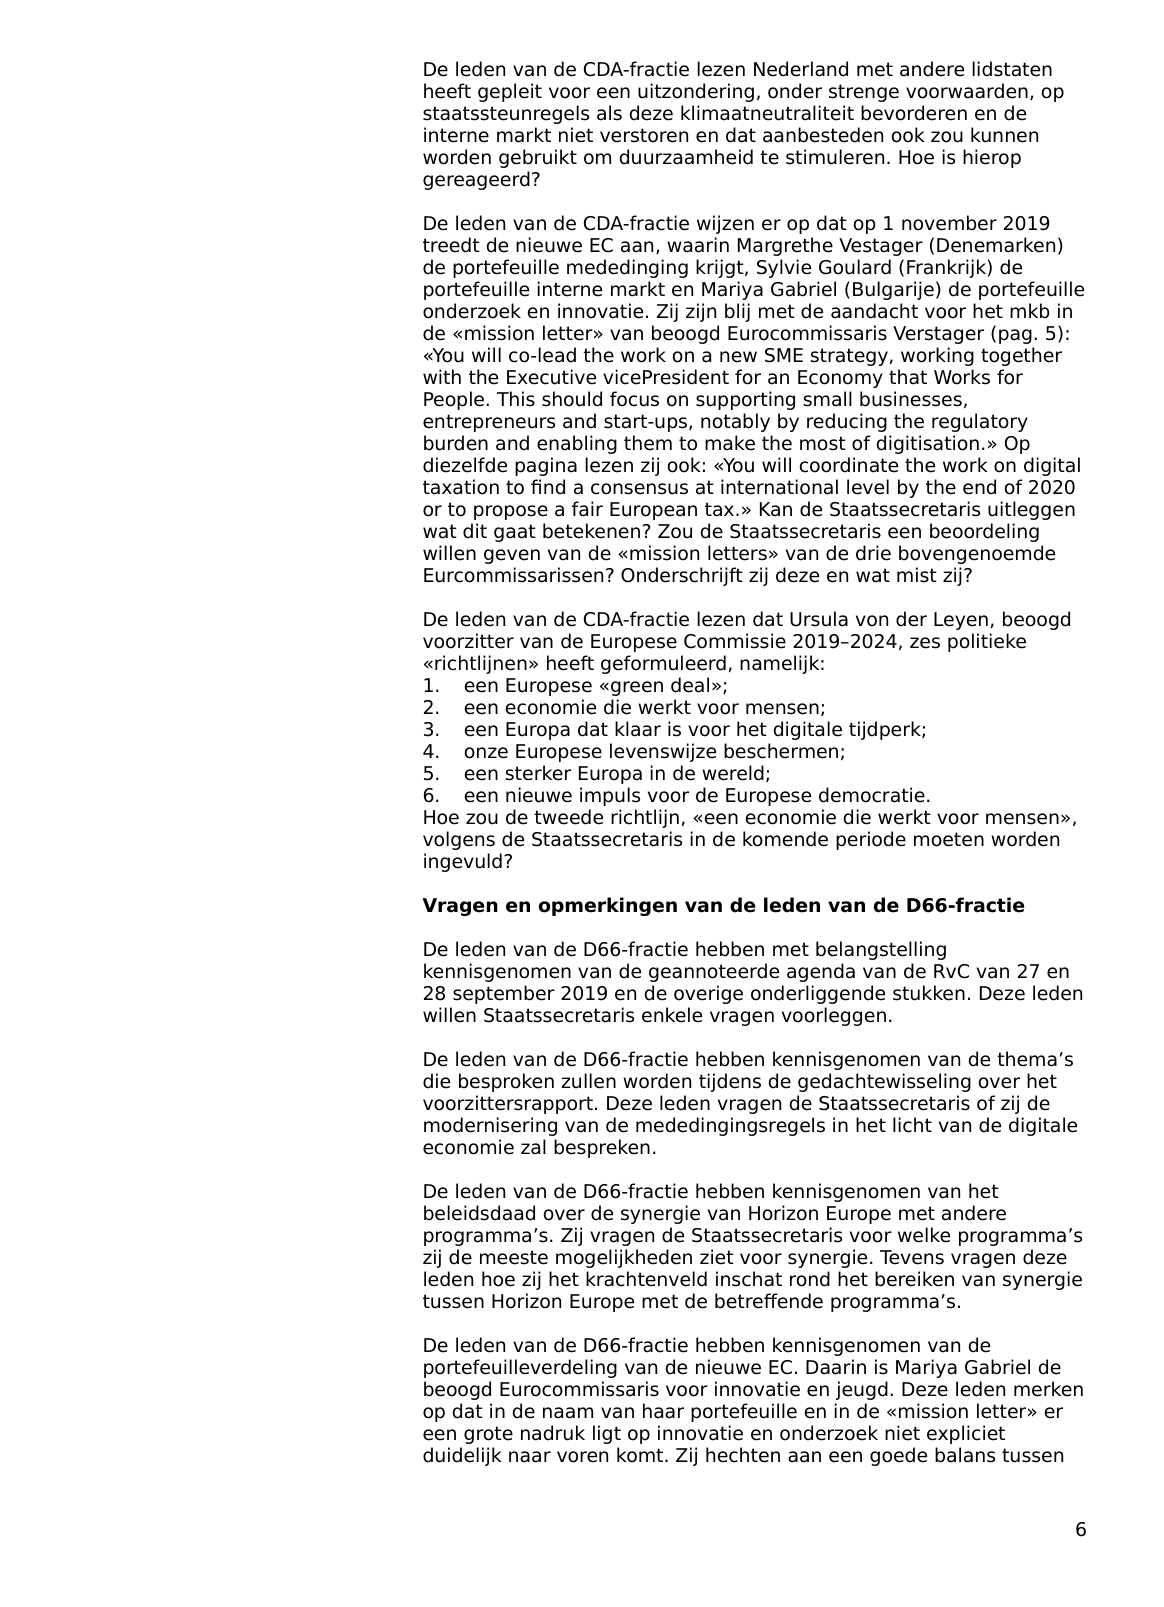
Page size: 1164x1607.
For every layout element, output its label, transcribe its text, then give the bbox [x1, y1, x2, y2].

text De leden van de D66-fractie hebben kennisgenomen van de portefeuilleverdeling van de nieuwe EC. Daarin is Mariya Gabriel de beoogd Eurocommissaris voor innovatie en jeugd. Deze leden merken op dat in de naam van haar portefeuille en in de «mission letter» er een grote nadruk ligt op innovatie en onderzoek niet expliciet duidelijk naar voren komt. Zij hechten aan een goede balans tussen [422, 1335, 1087, 1467]
text 4. onze Europese levenswijze beschermen; [422, 741, 1087, 763]
text 2. een economie die werkt voor mensen; [422, 697, 1087, 719]
text 3. een Europa dat klaar is voor het digitale tijdperk; [422, 719, 1087, 741]
subtitle Vragen en opmerkingen van de leden van de D66-fractie [422, 895, 1087, 917]
text 1. een Europese «green deal»; [422, 675, 1087, 697]
text Hoe zou de tweede richtlijn, «een economie die werkt voor mensen», volgens de Staatssecretaris in de komende periode moeten worden ingevuld? [422, 807, 1087, 873]
text De leden van de CDA-fractie lezen Nederland met andere lidstaten heeft gepleit voor een uitzondering, onder strenge voorwaarden, op staatssteunregels als deze klimaatneutraliteit bevorderen en de interne markt niet verstoren en dat aanbesteden ook zou kunnen worden gebruikt om duurzaamheid te stimuleren. Hoe is hierop gereageerd? [422, 59, 1087, 191]
text De leden van de D66-fractie hebben kennisgenomen van de thema’s die besproken zullen worden tijdens de gedachtewisseling over het voorzittersrapport. Deze leden vragen de Staatssecretaris of zij de modernisering van de mededingingsregels in het licht van de digitale economie zal bespreken. [422, 1049, 1087, 1159]
text De leden van de D66-fractie hebben kennisgenomen van het beleidsdaad over de synergie van Horizon Europe met andere programma’s. Zij vragen de Staatssecretaris voor welke programma’s zij de meeste mogelijkheden ziet voor synergie. Tevens vragen deze leden hoe zij het krachtenveld inschat rond het bereiken van synergie tussen Horizon Europe met de betreffende programma’s. [422, 1181, 1087, 1313]
text 5. een sterker Europa in de wereld; [422, 763, 1087, 785]
text De leden van de CDA-fractie lezen dat Ursula von der Leyen, beoogd voorzitter van de Europese Commissie 2019–2024, zes politieke «richtlijnen» heeft geformuleerd, namelijk: [422, 609, 1087, 675]
text De leden van de D66-fractie hebben met belangstelling kennisgenomen van de geannoteerde agenda van de RvC van 27 en 28 september 2019 en de overige onderliggende stukken. Deze leden willen Staatssecretaris enkele vragen voorleggen. [422, 939, 1087, 1027]
text 6. een nieuwe impuls voor de Europese democratie. [422, 785, 1087, 807]
text De leden van de CDA-fractie wijzen er op dat op 1 november 2019 treedt de nieuwe EC aan, waarin Margrethe Vestager (Denemarken) de portefeuille mededinging krijgt, Sylvie Goulard (Frankrijk) de portefeuille interne markt en Mariya Gabriel (Bulgarije) de portefeuille onderzoek en innovatie. Zij zijn blij met de aandacht voor het mkb in de «mission letter» van beoogd Eurocommissaris Verstager (pag. 5): «You will co-lead the work on a new SME strategy, working together with the Executive vicePresident for an Economy that Works for People. This should focus on supporting small businesses, entrepreneurs and start-ups, notably by reducing the regulatory burden and enabling them to make the most of digitisation.» Op diezelfde pagina lezen zij ook: «You will coordinate the work on digital taxation to find a consensus at international level by the end of 2020 or to propose a fair European tax.» Kan de Staatssecretaris uitleggen wat dit gaat betekenen? Zou de Staatssecretaris een beoordeling willen geven van de «mission letters» van de drie bovengenoemde Eurcommissarissen? Onderschrijft zij deze en wat mist zij? [422, 213, 1087, 587]
